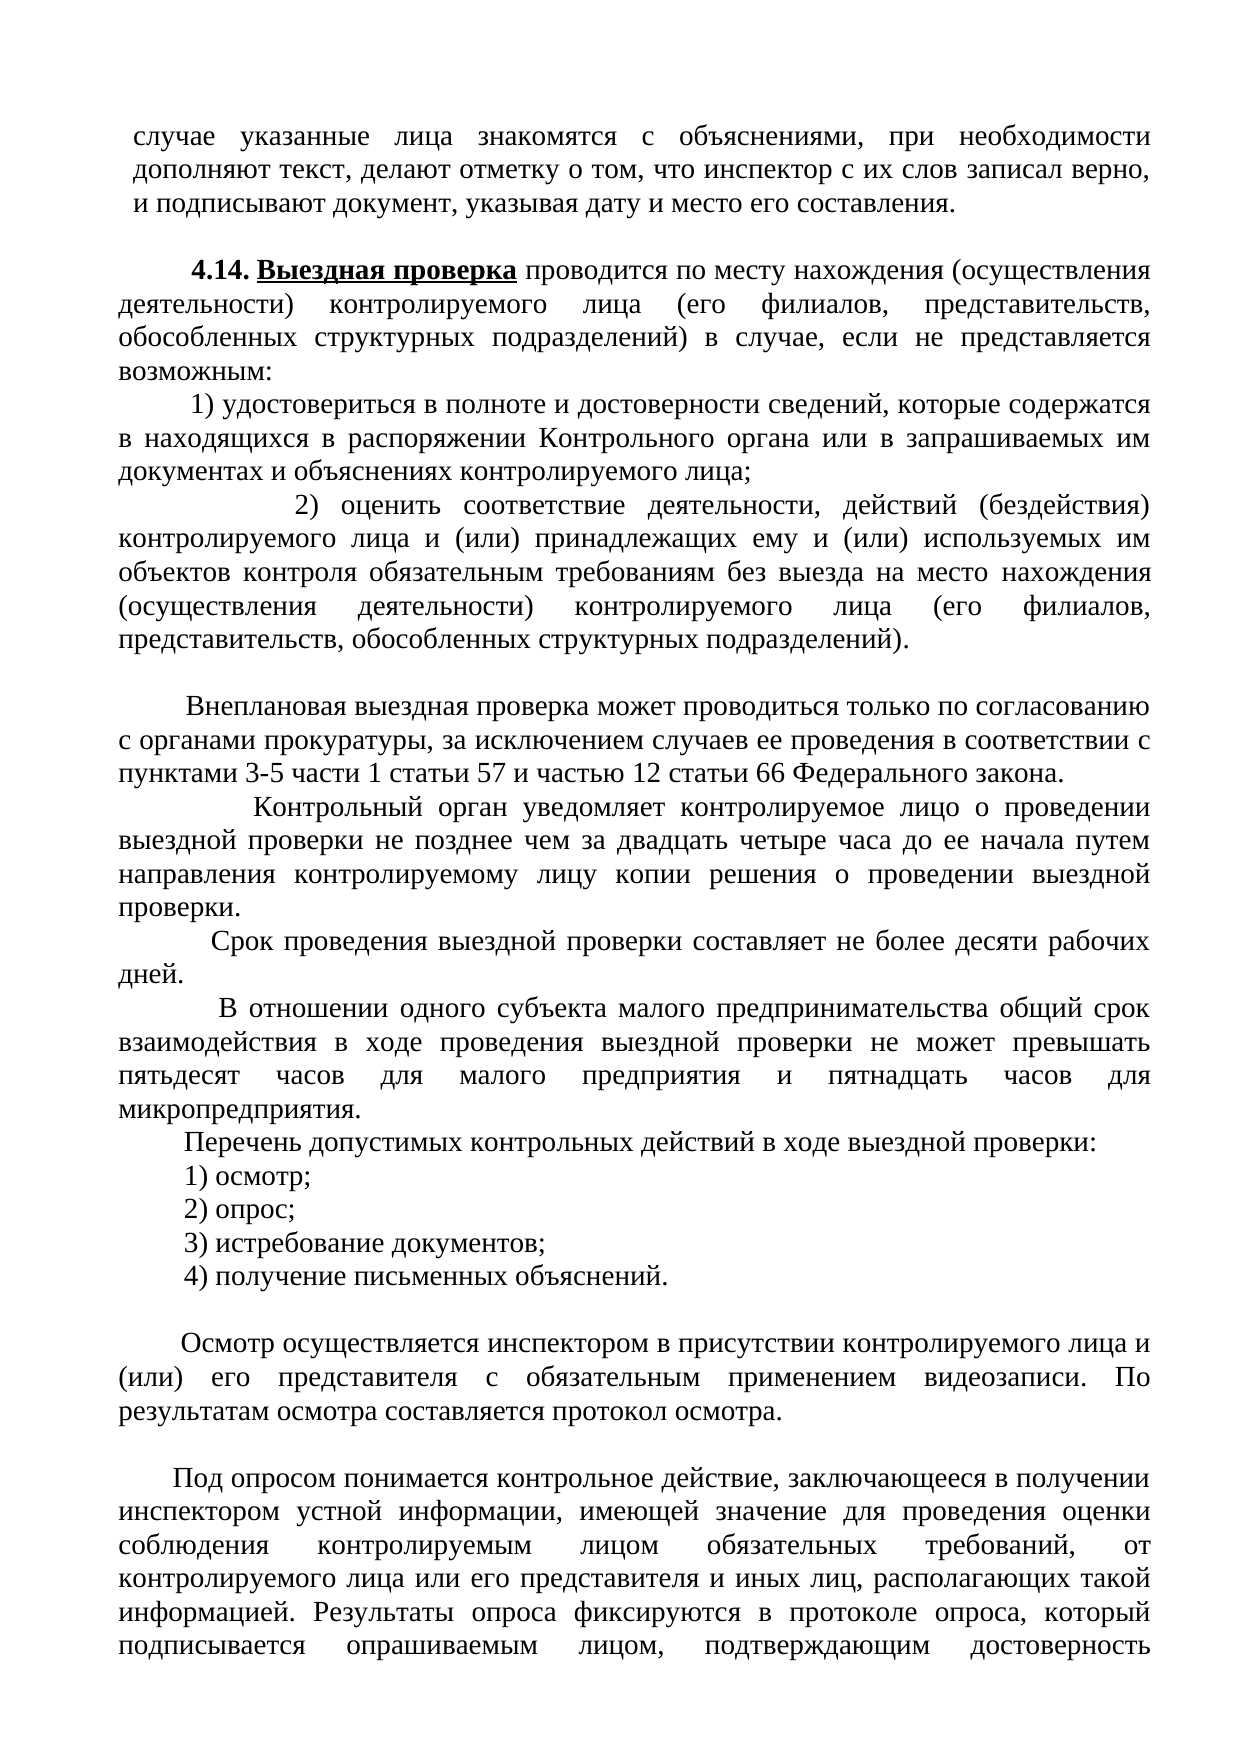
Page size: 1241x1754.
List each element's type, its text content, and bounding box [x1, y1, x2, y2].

text случае указанные лица знакомятся с объяснениями, при необходимости дополняют текст, делают отметку о том, что инспектор с их слов записал верно, и подписывают документ, указывая дату и место его составления. [133, 118, 1152, 219]
text Осмотр осуществляется инспектором в присутствии контролируемого лица и (или) его представителя с обязательным применением видеозаписи. По результатам осмотра составляется протокол осмотра. [118, 1326, 1152, 1426]
text 3) истребование документов; [118, 1225, 1152, 1258]
text 4.14. Выездная проверка проводится по месту нахождения (осуществления деятельности) контролируемого лица (его филиалов, представительств, обособленных структурных подразделений) в случае, если не представляется возможным: [118, 252, 1152, 386]
text 2) опрос; [118, 1191, 1152, 1225]
text Перечень допустимых контрольных действий в ходе выездной проверки: [118, 1124, 1152, 1158]
text Внеплановая выездная проверка может проводиться только по согласованию с органами прокуратуры, за исключением случаев ее проведения в соответствии с пунктами 3-5 части 1 статьи 57 и частью 12 статьи 66 Федерального закона. [118, 688, 1152, 789]
text 1) осмотр; [118, 1158, 1152, 1191]
text Срок проведения выездной проверки составляет не более десяти рабочих дней. [118, 923, 1152, 990]
text 2) оценить соответствие деятельности, действий (бездействия) контролируемого лица и (или) принадлежащих ему и (или) используемых им объектов контроля обязательным требованиям без выезда на место нахождения (осуществления деятельности) контролируемого лица (его филиалов, представительств, обособленных структурных подразделений). [118, 487, 1152, 655]
text В отношении одного субъекта малого предпринимательства общий срок взаимодействия в ходе проведения выездной проверки не может превышать пятьдесят часов для малого предприятия и пятнадцать часов для микропредприятия. [118, 990, 1152, 1124]
text 4) получение письменных объяснений. [118, 1258, 1152, 1292]
text Контрольный орган уведомляет контролируемое лицо о проведении выездной проверки не позднее чем за двадцать четыре часа до ее начала путем направления контролируемому лицу копии решения о проведении выездной проверки. [118, 789, 1152, 923]
text Под опросом понимается контрольное действие, заключающееся в получении инспектором устной информации, имеющей значение для проведения оценки соблюдения контролируемым лицом обязательных требований, от контролируемого лица или его представителя и иных лиц, располагающих такой информацией. Результаты опроса фиксируются в протоколе опроса, который подписывается опрашиваемым лицом, подтверждающим достоверность [118, 1460, 1152, 1661]
text 1) удостовериться в полноте и достоверности сведений, которые содержатся в находящихся в распоряжении Контрольного органа или в запрашиваемых им документах и объяснениях контролируемого лица; [118, 386, 1152, 487]
